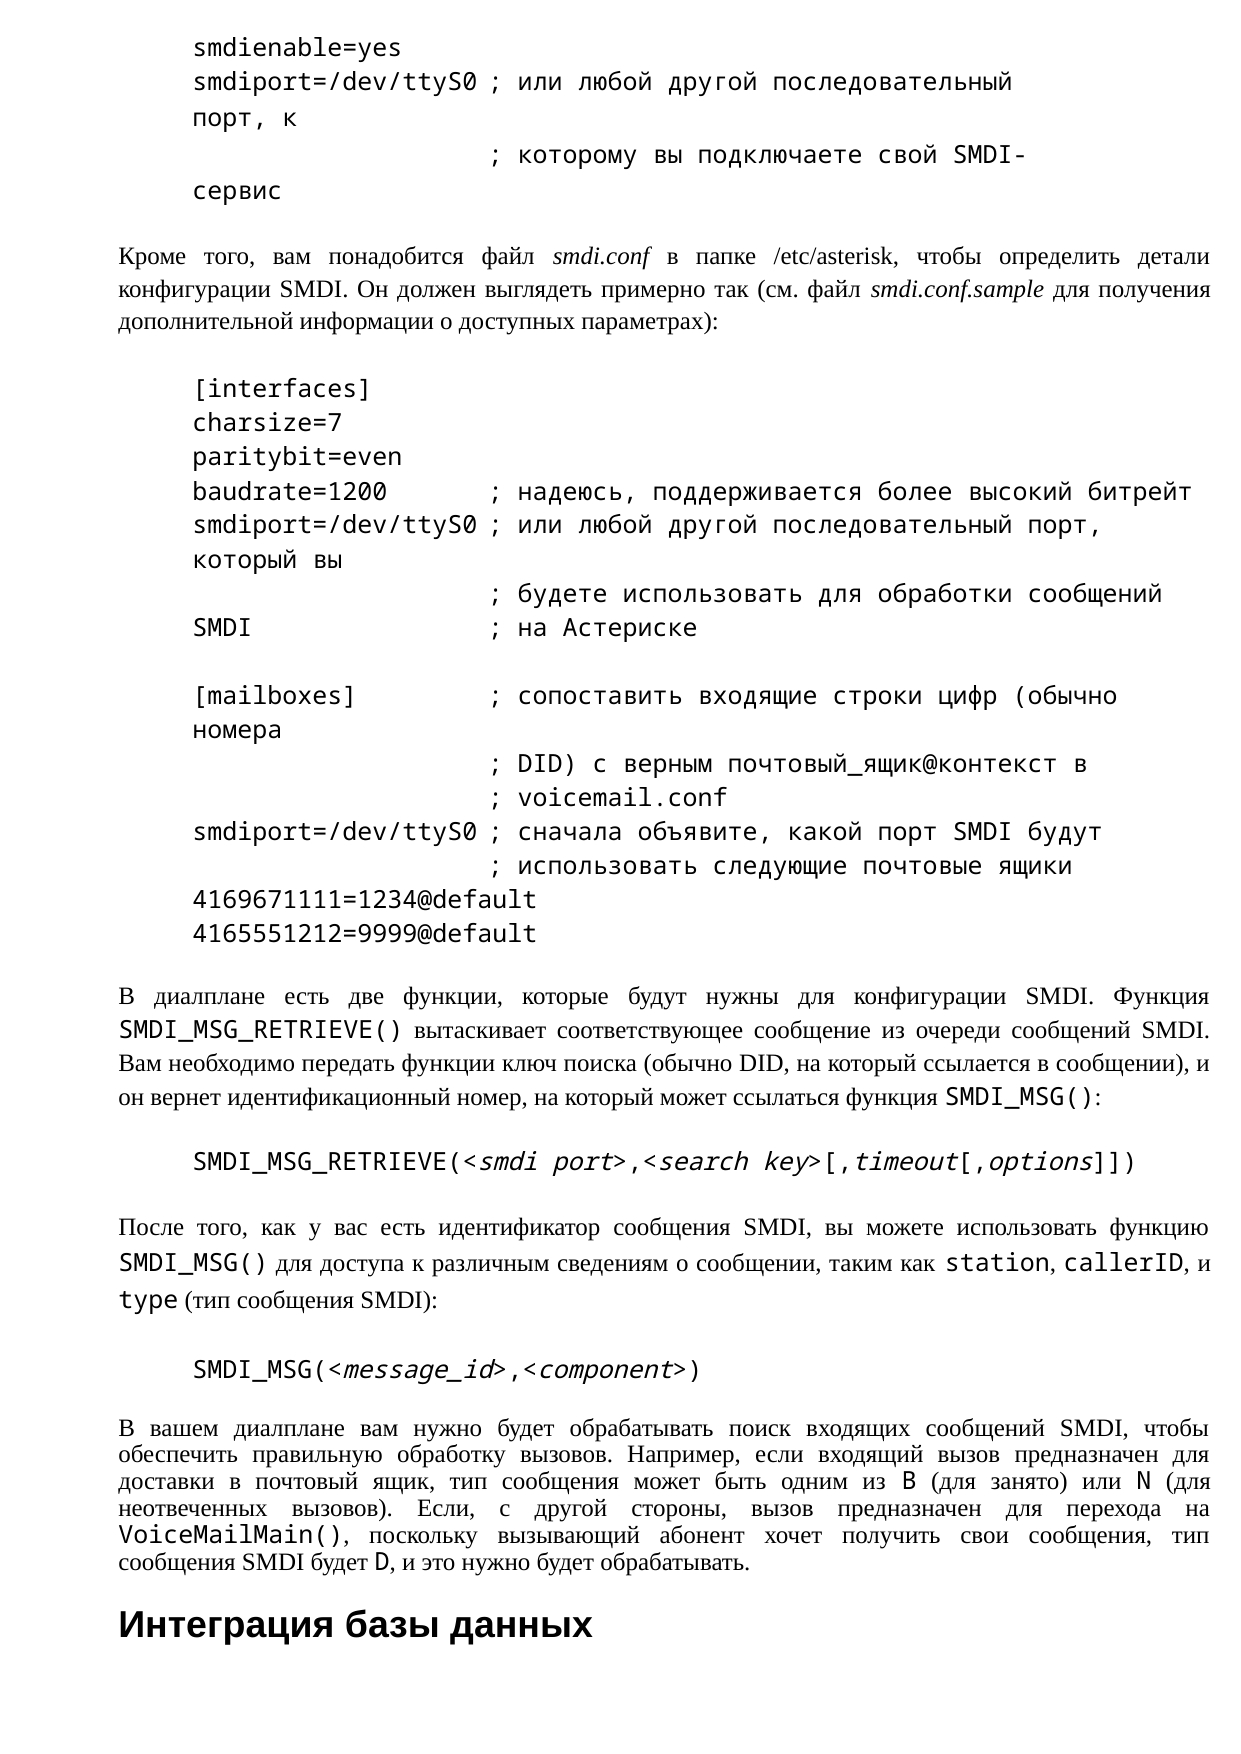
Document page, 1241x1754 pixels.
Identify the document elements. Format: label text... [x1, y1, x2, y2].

text SMDI_MSG_RETRIEVE(<smdi port>,<search key>[,timeout[,options]]) [192, 1144, 1211, 1178]
text ; будете использовать для обработки сообщений SMDI ; на Астериске [192, 575, 1211, 643]
text В диалплане есть две функции, которые будут нужны для конфигурации SMDI. Функция SMDI_MSG_RETRIEVE() вытаскивает соответствующее сообщение из очереди сообщений SMDI. Вам необходимо передать функции ключ поиска (обычно DID, на который ссылается в сообщении), и он вернет идентификационный номер, на который может ссылаться функция SMDI_MSG(): [118, 981, 1211, 1113]
text В вашем диалплане вам нужно будет обрабатывать поиск входящих сообщений SMDI, чтобы обеспечить правильную обработку вызовов. Например, если входящий вызов предназначен для доставки в почтовый ящик, тип сообщения может быть одним из B (для занято) или N (для неотвеченных вызовов). Если, с другой стороны, вызов предназначен для перехода на VoiceMailMain(), поскольку вызывающий абонент хочет получить свои сообщения, тип сообщения SMDI будет D, и это нужно будет обрабатывать. [118, 1414, 1211, 1576]
text smdiport=/dev/ttyS0 ; или любой другой последовательный порт, который вы [192, 507, 1211, 575]
text 4169671111=1234@default [192, 882, 1211, 916]
text ; которому вы подключаете свой SMDI-сервис [192, 136, 1098, 207]
text После того, как у вас есть идентификатор сообщения SMDI, вы можете использовать функцию SMDI_MSG() для доступа к различным сведениям о сообщении, таким как station, callerID, и type (тип сообщения SMDI): [118, 1212, 1211, 1316]
text Интеграция базы данных [118, 1603, 1211, 1646]
text ; использовать следующие почтовые ящики [192, 848, 1211, 882]
text charsize=7 [192, 405, 1211, 439]
text smdiport=/dev/ttyS0 ; сначала объявите, какой порт SMDI будут [192, 814, 1211, 848]
text [mailboxes] ; сопоставить входящие строки цифр (обычно номера [192, 677, 1211, 746]
text baudrate=1200 ; надеюсь, поддерживается более высокий битрейт [192, 473, 1211, 507]
text ; voicemail.conf [192, 780, 1211, 814]
text SMDI_MSG(<message_id>,<component>) [192, 1352, 1211, 1386]
text 4165551212=9999@default [192, 916, 1211, 950]
text smdiport=/dev/ttyS0 ; или любой другой последовательный порт, к [192, 63, 1098, 134]
text [interfaces] [192, 371, 1211, 405]
text smdienable=yes [192, 29, 1211, 63]
text Кроме того, вам понадобится файл smdi.conf в папке /etc/asterisk, чтобы определить детали конфигурации SMDI. Он должен выглядеть примерно так (см. файл smdi.conf.sample для получения дополнительной информации о доступных параметрах): [118, 241, 1211, 335]
text ; DID) с верным почтовый_ящик@контекст в [192, 746, 1211, 780]
text paritybit=even [192, 439, 1211, 473]
